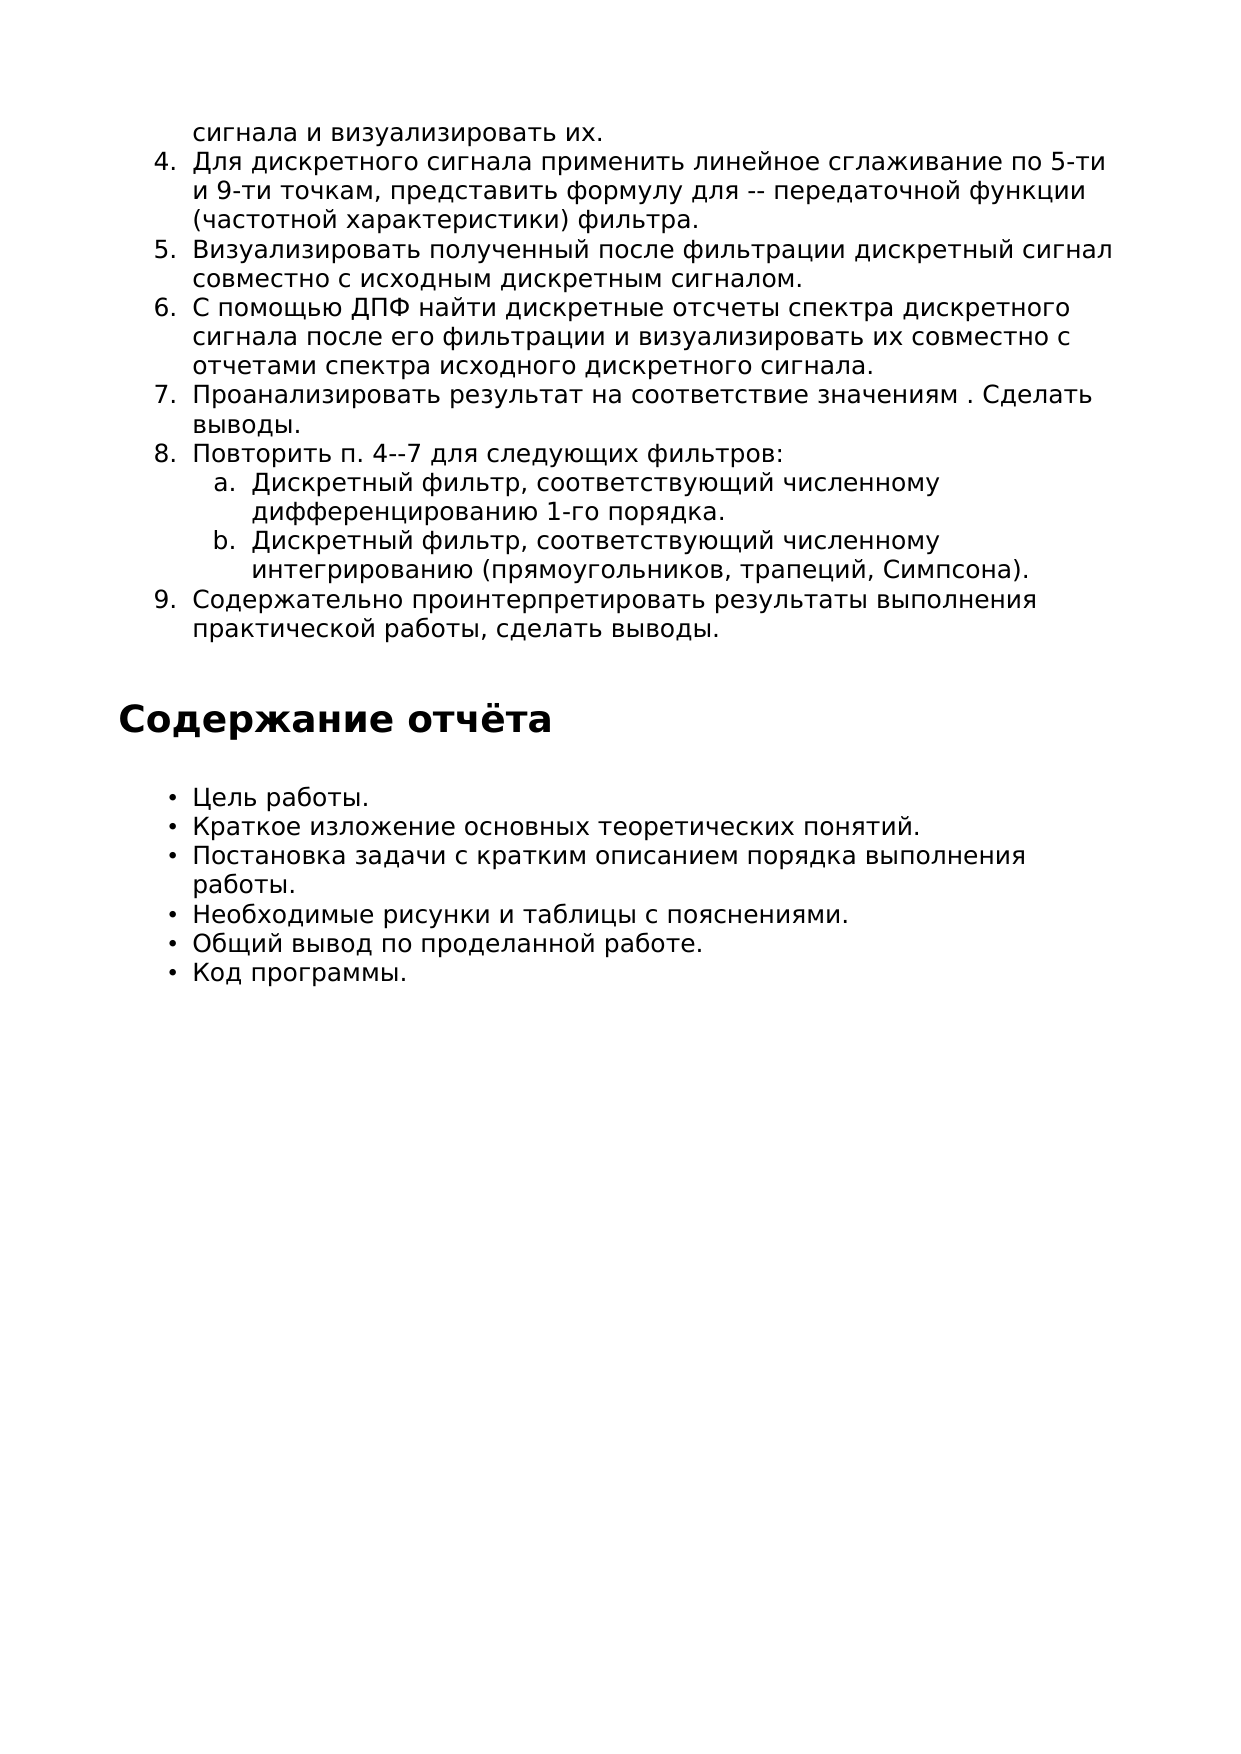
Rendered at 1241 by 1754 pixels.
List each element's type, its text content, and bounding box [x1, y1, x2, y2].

list Дискретный фильтр, соответствующий численному дифференцированию 1-го порядка. [236, 468, 1122, 526]
list Дискретный фильтр, соответствующий численному интегрированию (прямоугольников, трапеций, Симпсона). [236, 526, 1122, 585]
list Постановка задачи с кратким описанием порядка выполнения работы. [177, 842, 1122, 900]
list Визуализировать полученный после фильтрации дискретный сигнал совместно с исходным дискретным сигналом. [177, 235, 1122, 293]
list Проанализировать результат на соответствие значениям . Сделать выводы. [177, 381, 1122, 439]
subtitle Содержание отчёта [118, 698, 1122, 741]
list Цель работы. [177, 783, 1122, 812]
list Для дискретного сигнала применить линейное сглаживание по 5-ти и 9-ти точкам, представить формулу для -- передаточной функции (частотной характеристики) фильтра. [177, 147, 1122, 235]
list Краткое изложение основных теоретических понятий. [177, 812, 1122, 842]
list Повторить п. 4--7 для следующих фильтров: [177, 439, 1122, 468]
list С помощью ДПФ найти дискретные отсчеты спектра дискретного сигнала после его фильтрации и визуализировать их совместно с отчетами спектра исходного дискретного сигнала. [177, 293, 1122, 381]
list Содержательно проинтерпретировать результаты выполнения практической работы, сделать выводы. [177, 585, 1122, 643]
list Необходимые рисунки и таблицы с пояснениями. [177, 900, 1122, 929]
list Код программы. [177, 958, 1122, 987]
list сигнала и визуализировать их. [177, 118, 1122, 147]
list Общий вывод по проделанной работе. [177, 929, 1122, 958]
